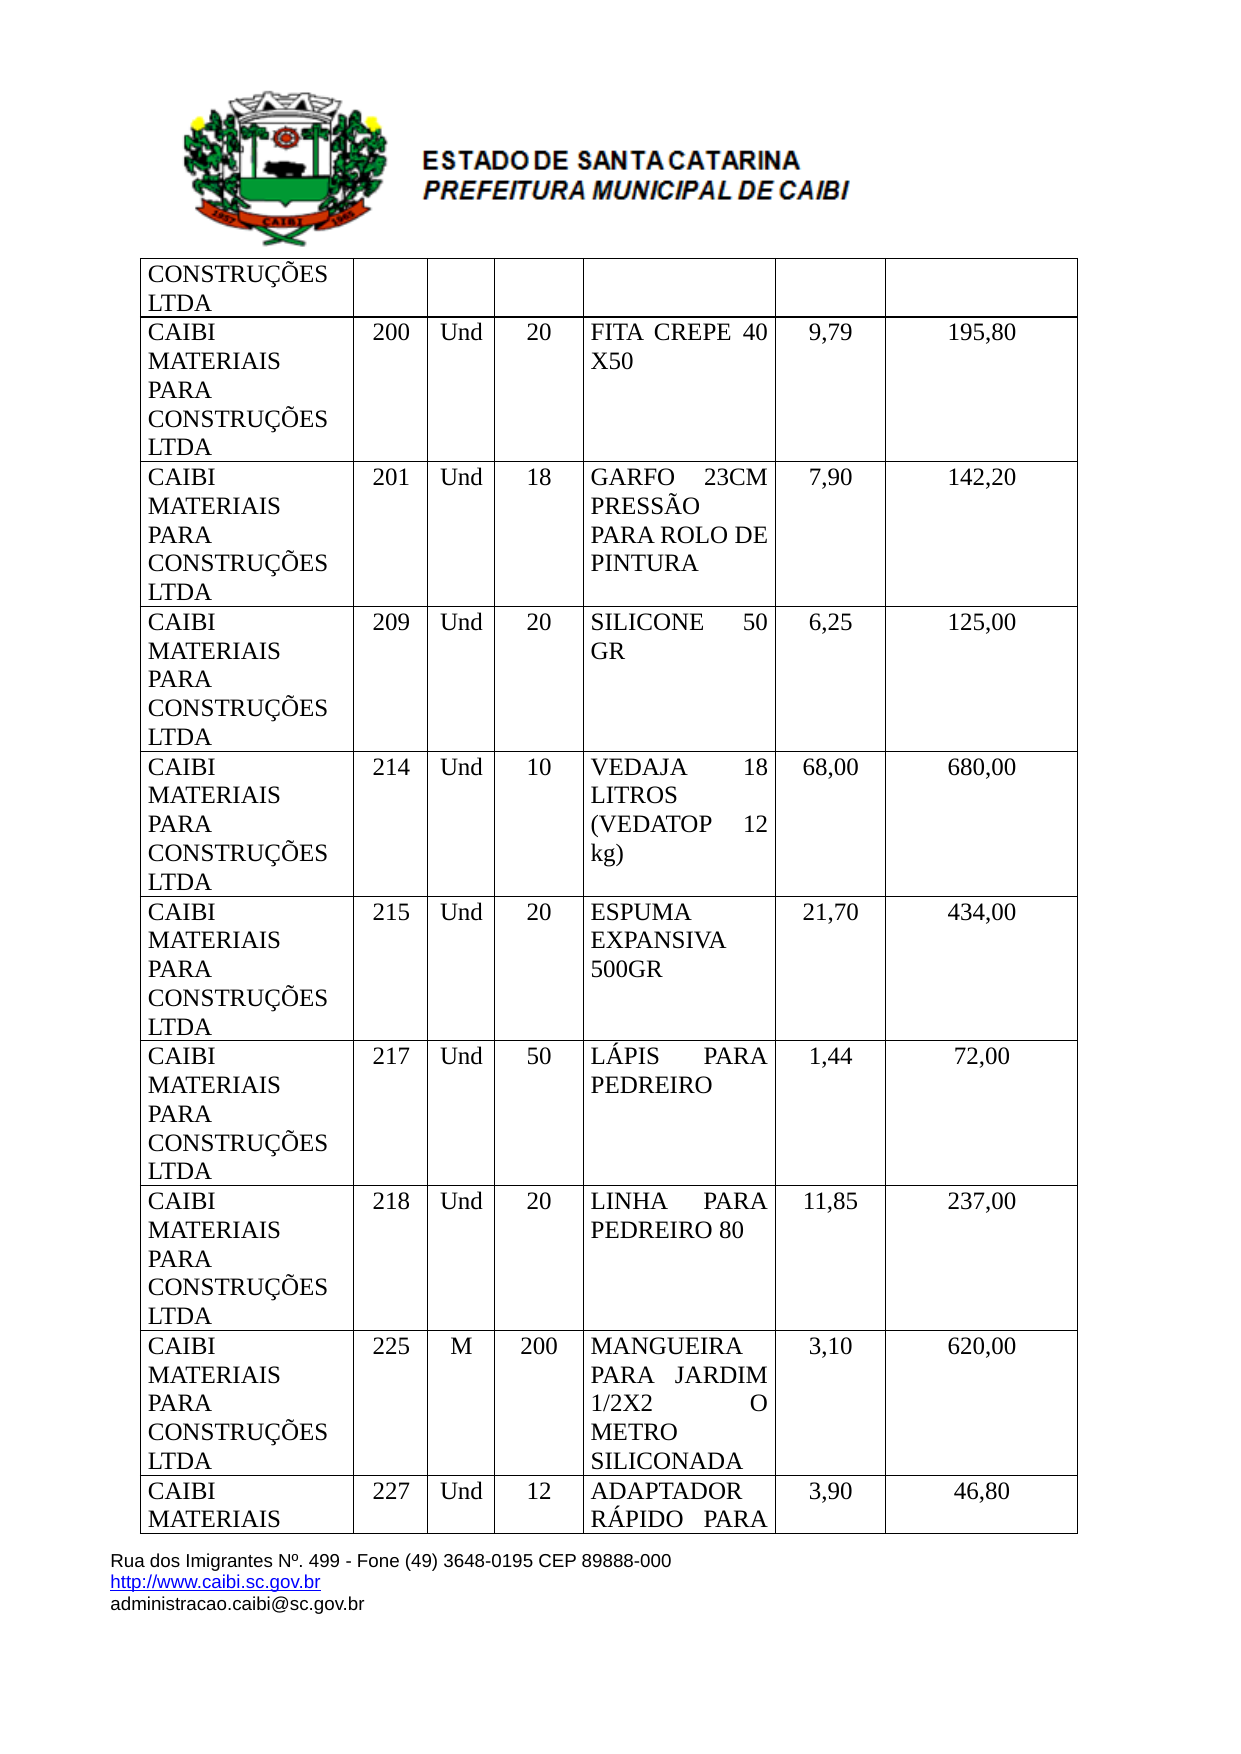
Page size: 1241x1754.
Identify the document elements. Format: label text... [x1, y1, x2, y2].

table_cell M [428, 1331, 494, 1475]
table_cell [584, 259, 775, 316]
table_cell SILICONE 50 GR [584, 607, 775, 751]
table_cell CAIBI MATERIAIS [141, 1476, 353, 1533]
table_cell CAIBI MATERIAIS PARA CONSTRUÇÕES LTDA [141, 1331, 353, 1475]
table_cell 50 [495, 1041, 583, 1185]
table_cell VEDAJA 18 LITROS (VEDATOP 12 kg) [584, 752, 775, 896]
table_cell ESPUMA EXPANSIVA 500GR [584, 897, 775, 1040]
table_cell 10 [495, 752, 583, 896]
table_cell 12 [495, 1476, 583, 1533]
table_cell 620,00 [886, 1331, 1077, 1475]
table_cell 21,70 [776, 897, 885, 1040]
table_cell Und [428, 318, 494, 461]
table_cell LÁPIS PARA PEDREIRO [584, 1041, 775, 1185]
table_cell 227 [354, 1476, 427, 1533]
table_cell 225 [354, 1331, 427, 1475]
table_cell 3,90 [776, 1476, 885, 1533]
table_cell MANGUEIRA PARA JARDIM 1/2X2 O METRO SILICONADA [584, 1331, 775, 1475]
table_cell 46,80 [886, 1476, 1077, 1533]
table_cell [354, 259, 427, 316]
table_cell [428, 259, 494, 316]
table_cell 218 [354, 1186, 427, 1330]
table_cell Und [428, 1186, 494, 1330]
table_cell 11,85 [776, 1186, 885, 1330]
table_cell 142,20 [886, 462, 1077, 606]
table_cell 214 [354, 752, 427, 896]
table_cell CAIBI MATERIAIS PARA CONSTRUÇÕES LTDA [141, 462, 353, 606]
table_cell Und [428, 1041, 494, 1185]
table_cell GARFO 23CM PRESSÃO PARA ROLO DE PINTURA [584, 462, 775, 606]
table_cell 72,00 [886, 1041, 1077, 1185]
table_cell CAIBI MATERIAIS PARA CONSTRUÇÕES LTDA [141, 1041, 353, 1185]
table_cell 237,00 [886, 1186, 1077, 1330]
table_cell CAIBI MATERIAIS PARA CONSTRUÇÕES LTDA [141, 607, 353, 751]
table_cell 195,80 [886, 318, 1077, 461]
table_cell Und [428, 897, 494, 1040]
table_cell 20 [495, 897, 583, 1040]
table_cell 1,44 [776, 1041, 885, 1185]
table_cell Und [428, 462, 494, 606]
table_cell 7,90 [776, 462, 885, 606]
table_cell [886, 259, 1077, 316]
table_cell 209 [354, 607, 427, 751]
table_cell 200 [495, 1331, 583, 1475]
table_cell 434,00 [886, 897, 1077, 1040]
table_cell 20 [495, 607, 583, 751]
table_cell [776, 259, 885, 316]
table_cell FITA CREPE 40 X50 [584, 318, 775, 461]
table_cell 18 [495, 462, 583, 606]
table_cell CAIBI MATERIAIS PARA CONSTRUÇÕES LTDA [141, 897, 353, 1040]
table_cell CAIBI MATERIAIS PARA CONSTRUÇÕES LTDA [141, 318, 353, 461]
table_cell 20 [495, 318, 583, 461]
table_cell 217 [354, 1041, 427, 1185]
table_cell 200 [354, 318, 427, 461]
table_cell Und [428, 752, 494, 896]
table_cell CAIBI MATERIAIS PARA CONSTRUÇÕES LTDA [141, 1186, 353, 1330]
table_cell 680,00 [886, 752, 1077, 896]
table_cell 6,25 [776, 607, 885, 751]
table_cell 215 [354, 897, 427, 1040]
table_cell LINHA PARA PEDREIRO 80 [584, 1186, 775, 1330]
table_cell 201 [354, 462, 427, 606]
table_cell 3,10 [776, 1331, 885, 1475]
table_cell CAIBI MATERIAIS PARA CONSTRUÇÕES LTDA [141, 752, 353, 896]
table_cell Und [428, 1476, 494, 1533]
table_cell 20 [495, 1186, 583, 1330]
table_cell Und [428, 607, 494, 751]
table_cell CONSTRUÇÕES LTDA [141, 259, 353, 316]
table_cell ADAPTADOR RÁPIDO PARA [584, 1476, 775, 1533]
table_cell 125,00 [886, 607, 1077, 751]
table_cell [495, 259, 583, 316]
table_cell 9,79 [776, 318, 885, 461]
table_cell 68,00 [776, 752, 885, 896]
